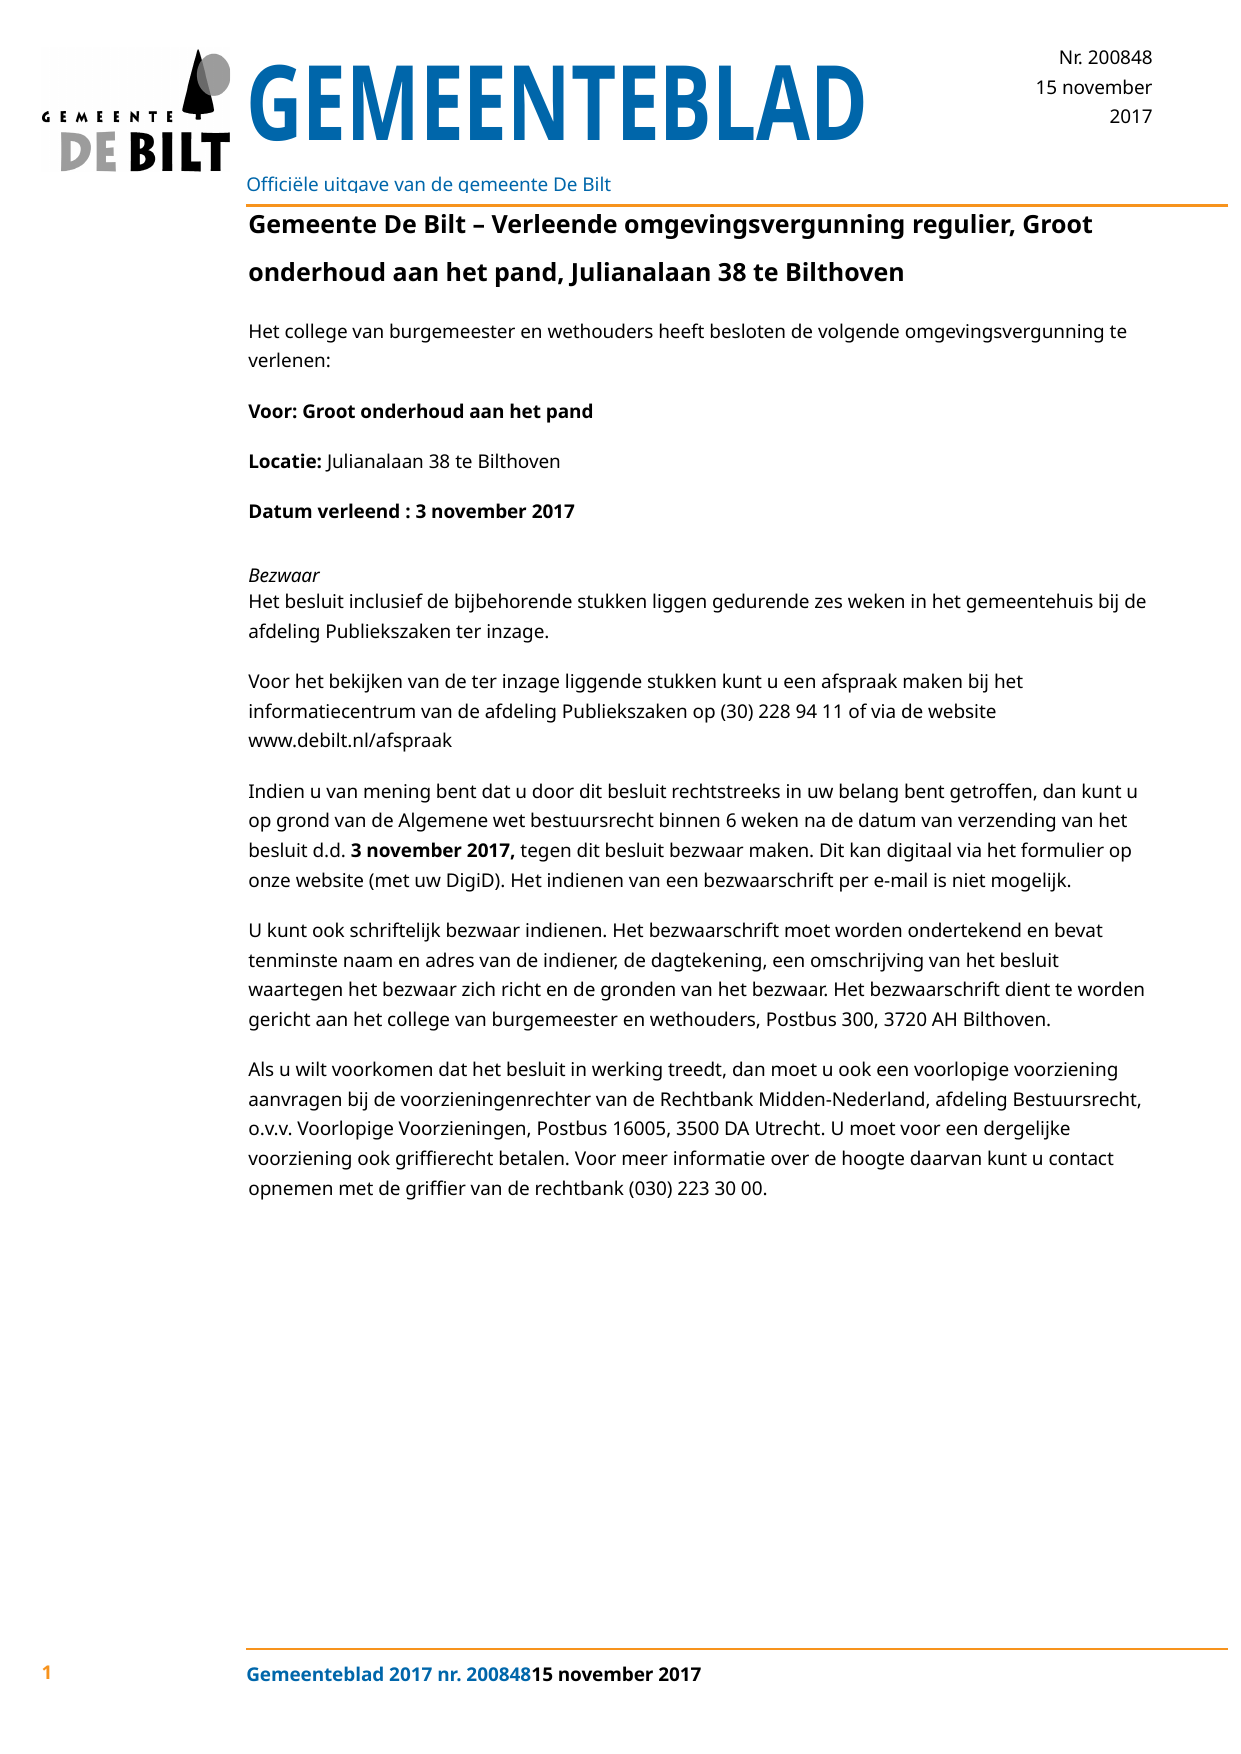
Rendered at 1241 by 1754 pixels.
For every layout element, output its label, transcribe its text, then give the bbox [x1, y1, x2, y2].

text Voor: Groot onderhoud aan het pand [248, 398, 1152, 424]
text Voor het bekijken van de ter inzage liggende stukken kunt u een afspraak maken bij het informatiecentrum van de afdeling Publiekszaken op (30) 228 94 11 of via de website www.debilt.nl/afspraak [248, 668, 1152, 753]
text Locatie: Julianalaan 38 te Bilthoven [248, 448, 1152, 474]
text Datum verleend : 3 november 2017 [248, 499, 1152, 524]
text U kunt ook schriftelijk bezwaar indienen. Het bezwaarschrift moet worden ondertekend en bevat tenminste naam en adres van de indiener, de dagtekening, een omschrijving van het besluit waartegen het bezwaar zich richt en de gronden van het bezwaar. Het bezwaarschrift dient te worden gericht aan het college van burgemeester en wethouders, Postbus 300, 3720 AH Bilthoven. [248, 917, 1152, 1032]
text Als u wilt voorkomen dat het besluit in werking treedt, dan moet u ook een voorlopige voorziening aanvragen bij de voorzieningenrechter van de Rechtbank Midden-Nederland, afdeling Bestuursrecht, o.v.v. Voorlopige Voorzieningen, Postbus 16005, 3500 DA Utrecht. U moet voor een dergelijke voorziening ook griffierecht betalen. Voor meer informatie over de hoogte daarvan kunt u contact opnemen met de griffier van de rechtbank (030) 223 30 00. [248, 1056, 1152, 1200]
picture [41, 47, 231, 172]
text Het college van burgemeester en wethouders heeft besloten de volgende omgevingsvergunning te verlenen: [248, 318, 1152, 373]
text Gemeente De Bilt – Verleende omgevingsvergunning regulier, Groot onderhoud aan het pand, Julianalaan 38 te Bilthoven [248, 207, 1152, 288]
text Indien u van mening bent dat u door dit besluit rechtstreeks in uw belang bent getroffen, dan kunt u op grond van de Algemene wet bestuursrecht binnen 6 weken na de datum van verzending van het besluit d.d. 3 november 2017, tegen dit besluit bezwaar maken. Dit kan digitaal via het formulier op onze website (met uw DigiD). Het indienen van een bezwaarschrift per e-mail is niet mogelijk. [248, 778, 1152, 892]
text Het besluit inclusief de bijbehorende stukken liggen gedurende zes weken in het gemeentehuis bij de afdeling Publiekszaken ter inzage. [248, 588, 1152, 644]
text Bezwaar [248, 563, 1152, 588]
